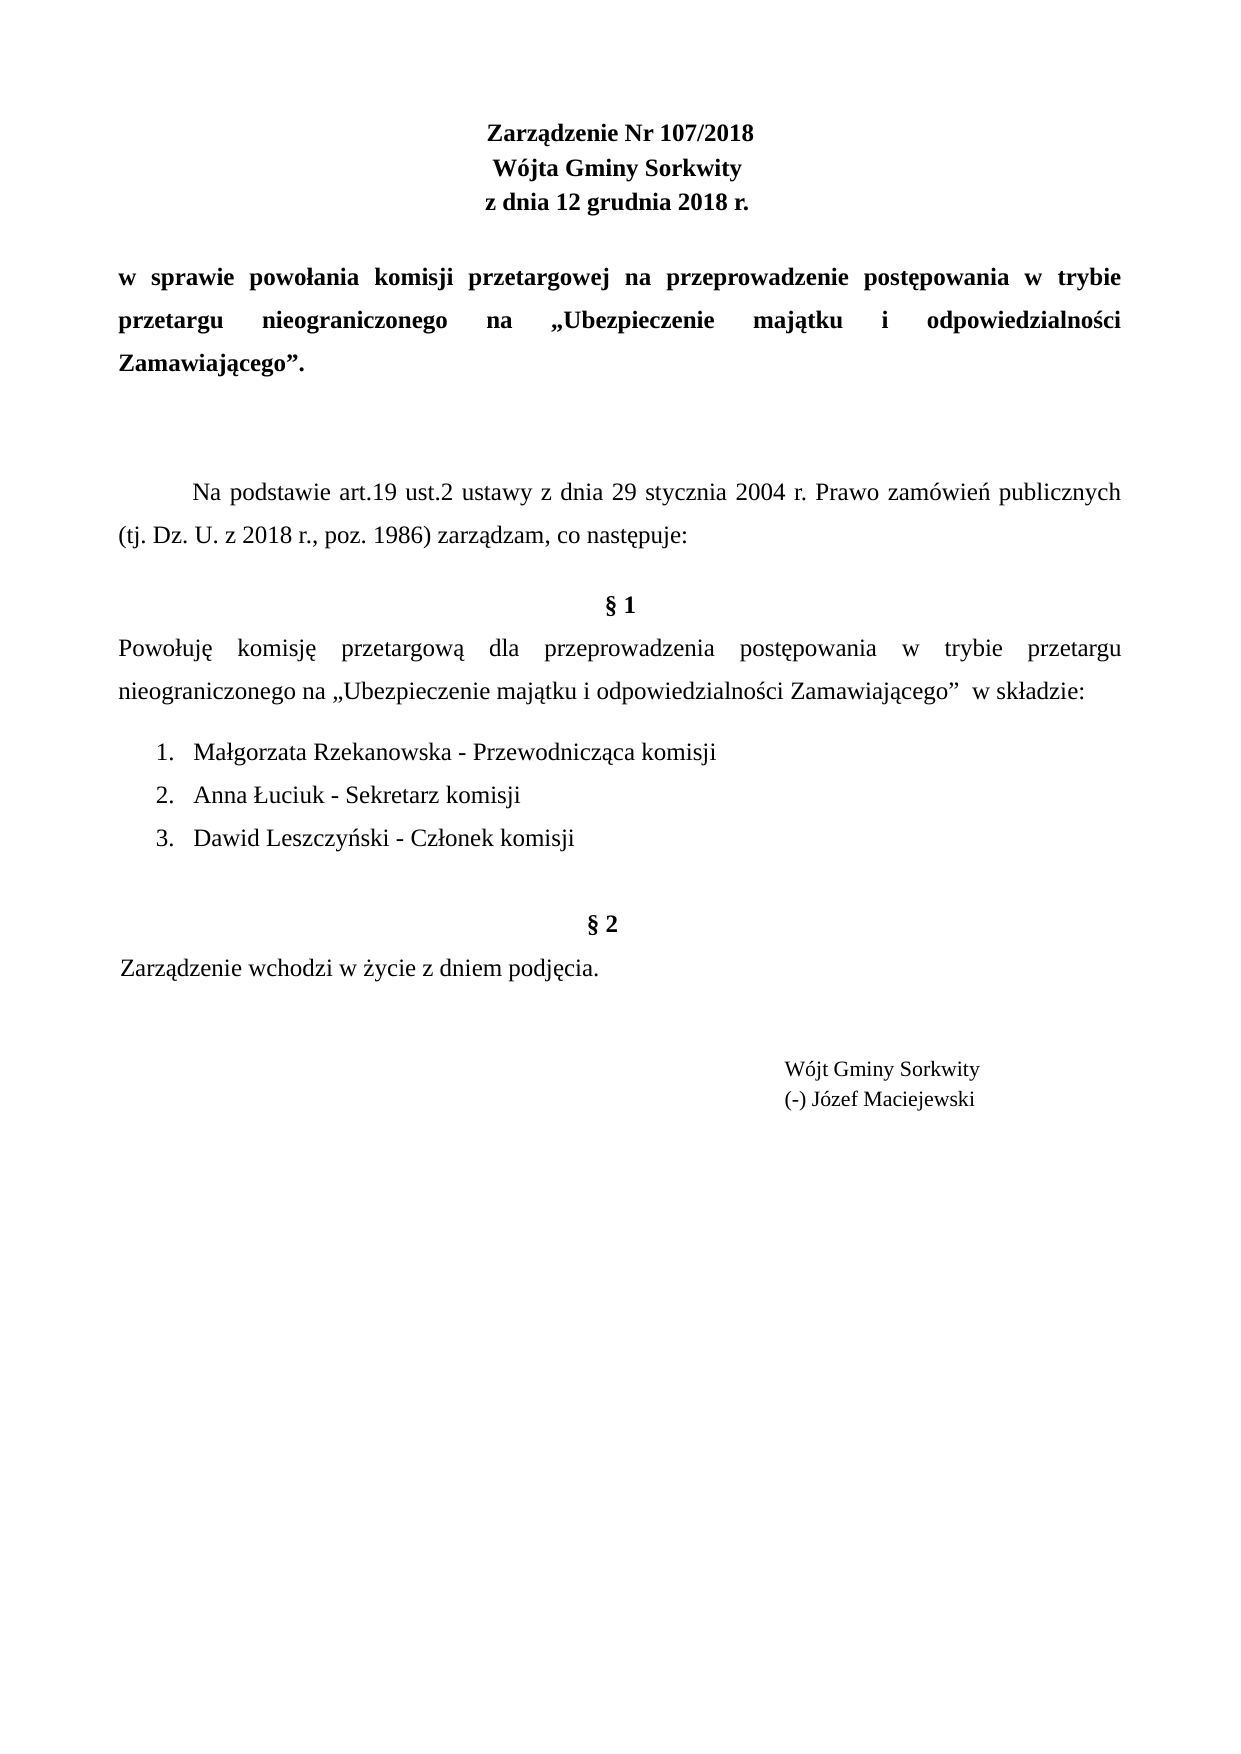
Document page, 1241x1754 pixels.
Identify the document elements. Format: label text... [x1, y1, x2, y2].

text Powołuję komisję przetargową dla przeprowadzenia postępowania w trybie przetargu nieograniczonego na „Ubezpieczenie majątku i odpowiedzialności Zamawiającego” w składzie: [118, 633, 1122, 705]
text w sprawie powołania komisji przetargowej na przeprowadzenie postępowania w trybie przetargu nieograniczonego na „Ubezpieczenie majątku i odpowiedzialności Zamawiającego”. [118, 262, 1122, 377]
text Wójt Gminy Sorkwity [82, 1056, 1122, 1081]
text Zarządzenie Nr 107/2018 [118, 118, 1122, 147]
text (-) Józef Maciejewski [82, 1086, 1122, 1111]
text z dnia 12 grudnia 2018 r. [118, 187, 1122, 216]
text § 2 [82, 909, 1122, 938]
text Na podstawie art.19 ust.2 ustawy z dnia 29 stycznia 2004 r. Prawo zamówień publicznych (tj. Dz. U. z 2018 r., poz. 1986) zarządzam, co następuje: [118, 477, 1122, 549]
text § 1 [118, 590, 1122, 619]
list Dawid Leszczyński - Członek komisji [156, 823, 1122, 852]
list Małgorzata Rzekanowska - Przewodnicząca komisji [156, 737, 1122, 766]
list Anna Łuciuk - Sekretarz komisji [156, 780, 1122, 809]
text Zarządzenie wchodzi w życie z dniem podjęcia. [82, 953, 1122, 1050]
text Wójta Gminy Sorkwity [118, 153, 1122, 181]
